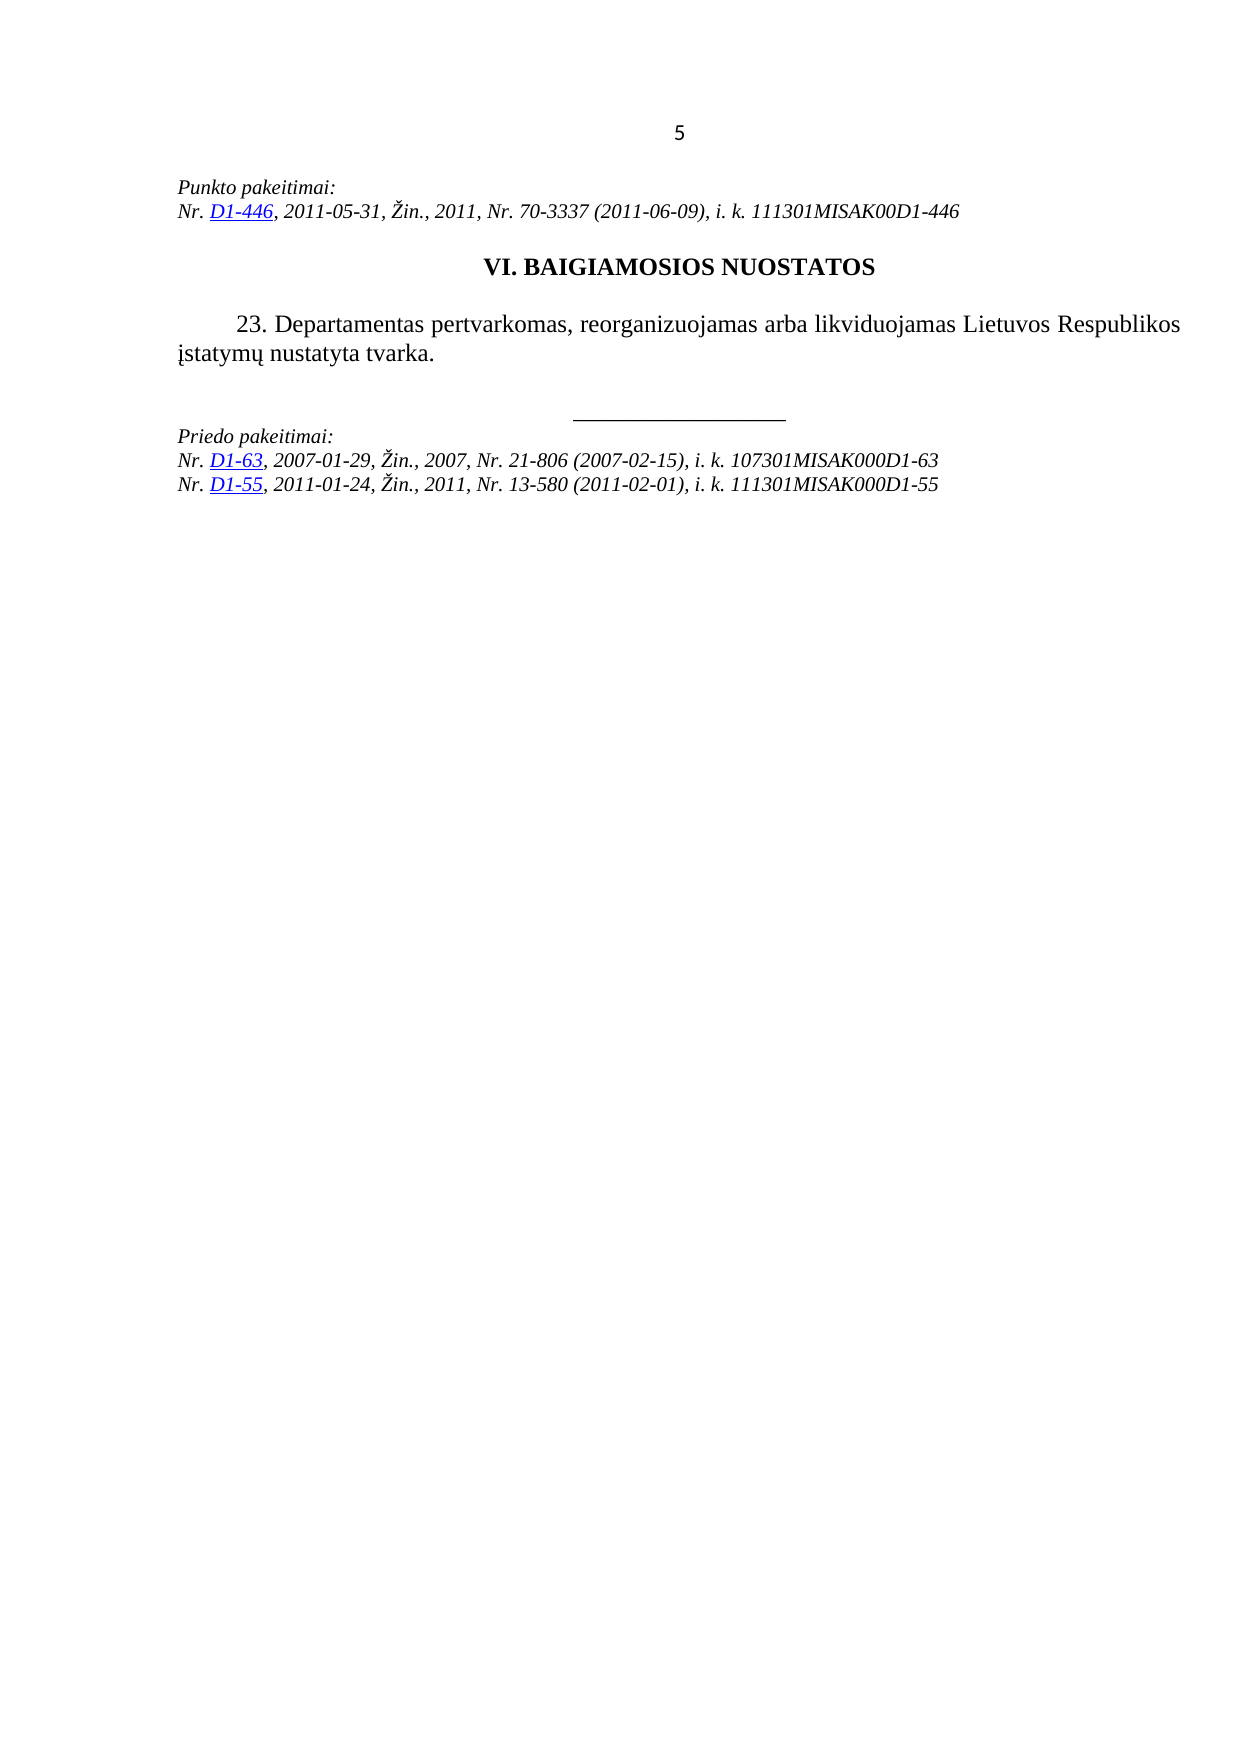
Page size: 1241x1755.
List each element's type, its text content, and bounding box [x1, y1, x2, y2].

text Nr. D1-55, 2011-01-24, Žin., 2011, Nr. 13-580 (2011-02-01), i. k. 111301MISAK000D1-55 [177, 472, 1181, 496]
text Nr. D1-446, 2011-05-31, Žin., 2011, Nr. 70-3337 (2011-06-09), i. k. 111301MISAK00D1-446 [177, 199, 1181, 223]
text _________________ [177, 396, 1181, 424]
text 23. Departamentas pertvarkomas, reorganizuojamas arba likviduojamas Lietuvos Respublikos įstatymų nustatyta tvarka. [177, 309, 1181, 367]
text VI. BAIGIAMOSIOS NUOSTATOS [177, 252, 1181, 281]
text Priedo pakeitimai: [177, 424, 1181, 448]
text Nr. D1-63, 2007-01-29, Žin., 2007, Nr. 21-806 (2007-02-15), i. k. 107301MISAK000D1-63 [177, 448, 1181, 472]
text Punkto pakeitimai: [177, 175, 1181, 199]
